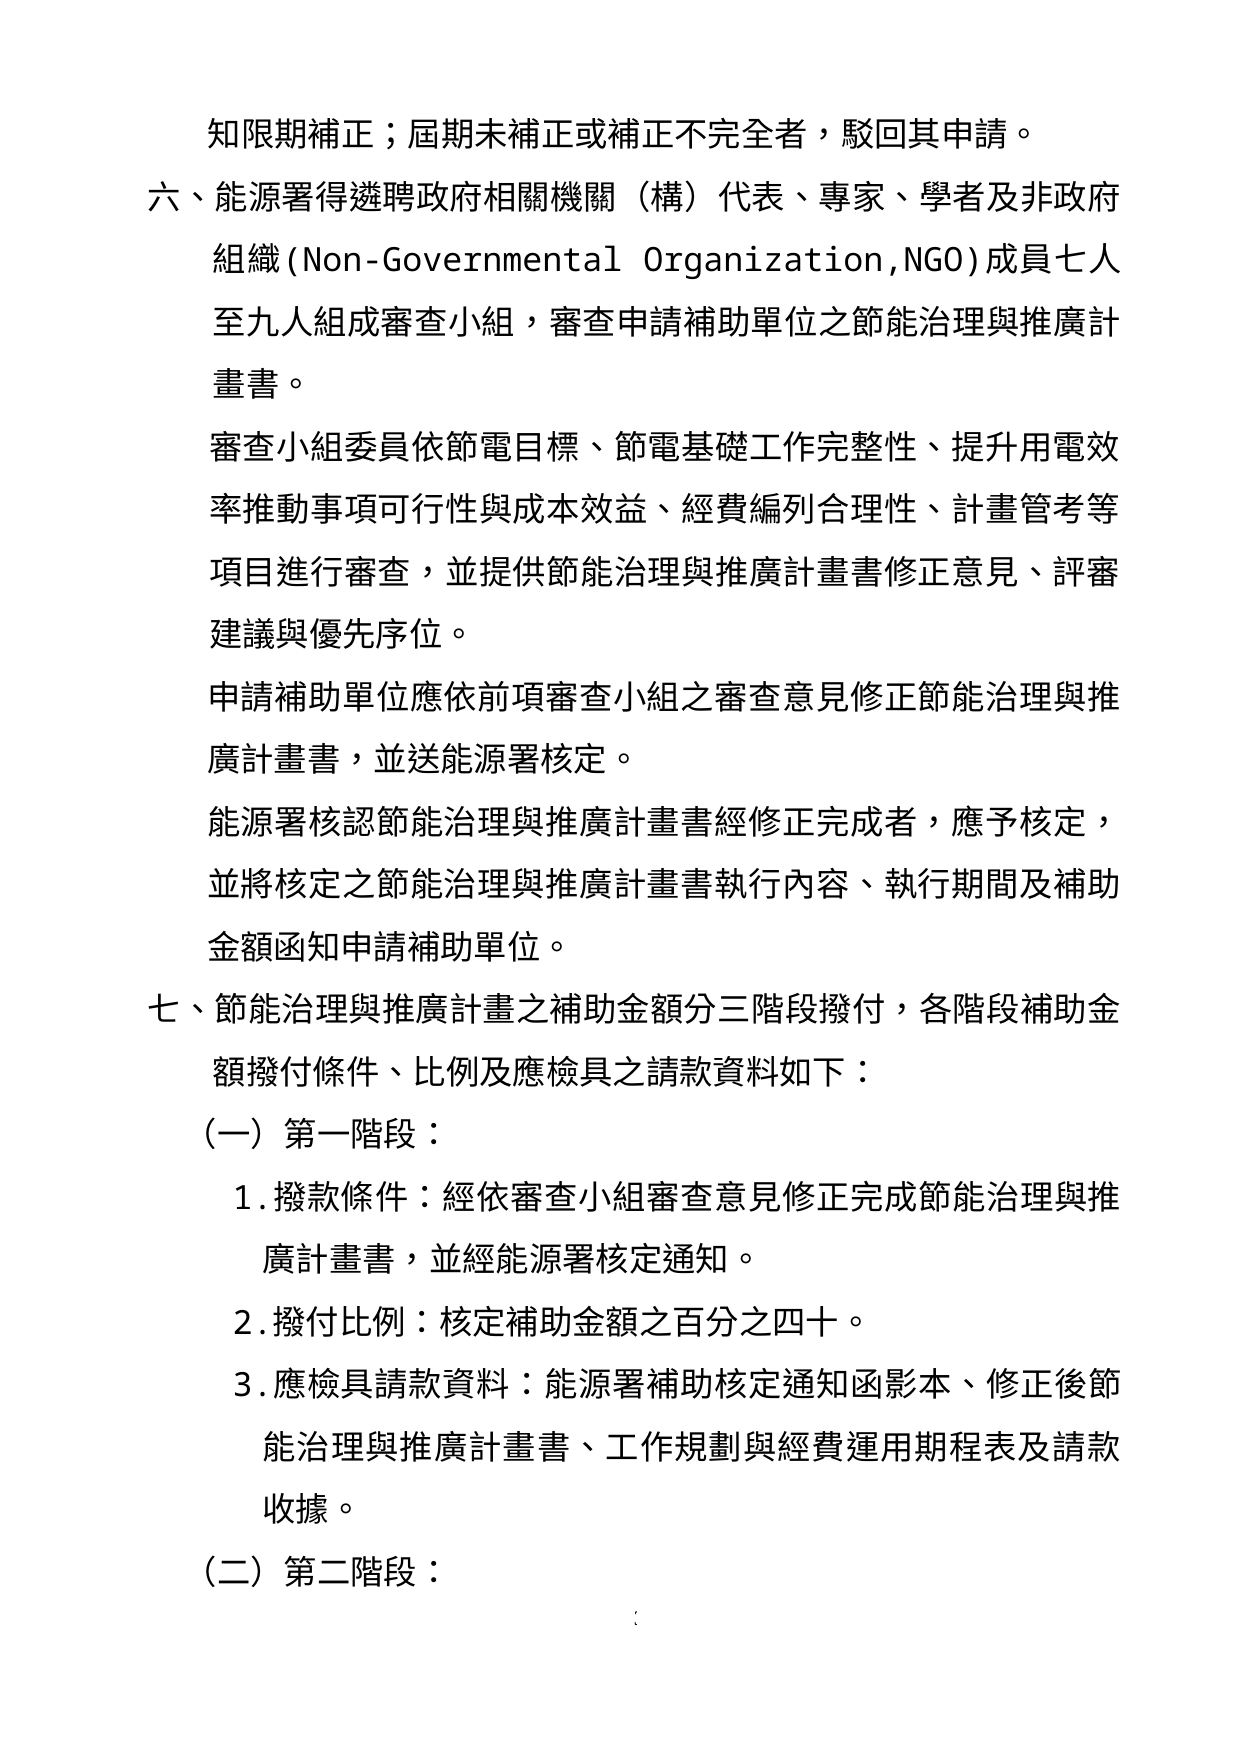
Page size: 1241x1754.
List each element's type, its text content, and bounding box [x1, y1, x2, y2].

text 3.應檢具請款資料：能源署補助核定通知函影本、修正後節能治理與推廣計畫書、工作規劃與經費運用期程表及請款收據。 [232, 1341, 1122, 1528]
text 1.撥款條件：經依審查小組審查意見修正完成節能治理與推廣計畫書，並經能源署核定通知。 [232, 1153, 1122, 1278]
text （二）第二階段： [184, 1528, 1122, 1591]
text 2.撥付比例：核定補助金額之百分之四十。 [232, 1278, 1122, 1341]
text 六、能源署得遴聘政府相關機關（構）代表、專家、學者及非政府組織(Non-Governmental Organization,NGO)成員七人至九人組成審查小組，審查申請補助單位之節能治理與推廣計畫書。 [148, 153, 1122, 403]
text 知限期補正；屆期未補正或補正不完全者，駁回其申請。 [207, 91, 1122, 153]
text 七、節能治理與推廣計畫之補助金額分三階段撥付，各階段補助金額撥付條件、比例及應檢具之請款資料如下： [148, 966, 1122, 1091]
text （一）第一階段： [184, 1091, 1122, 1153]
text 審查小組委員依節電目標、節電基礎工作完整性、提升用電效率推動事項可行性與成本效益、經費編列合理性、計畫管考等項目進行審查，並提供節能治理與推廣計畫書修正意見、評審建議與優先序位。 [209, 403, 1122, 653]
text 申請補助單位應依前項審查小組之審查意見修正節能治理與推廣計畫書，並送能源署核定。 [207, 653, 1122, 778]
text 能源署核認節能治理與推廣計畫書經修正完成者，應予核定，並將核定之節能治理與推廣計畫書執行內容、執行期間及補助金額函知申請補助單位。 [207, 778, 1122, 966]
